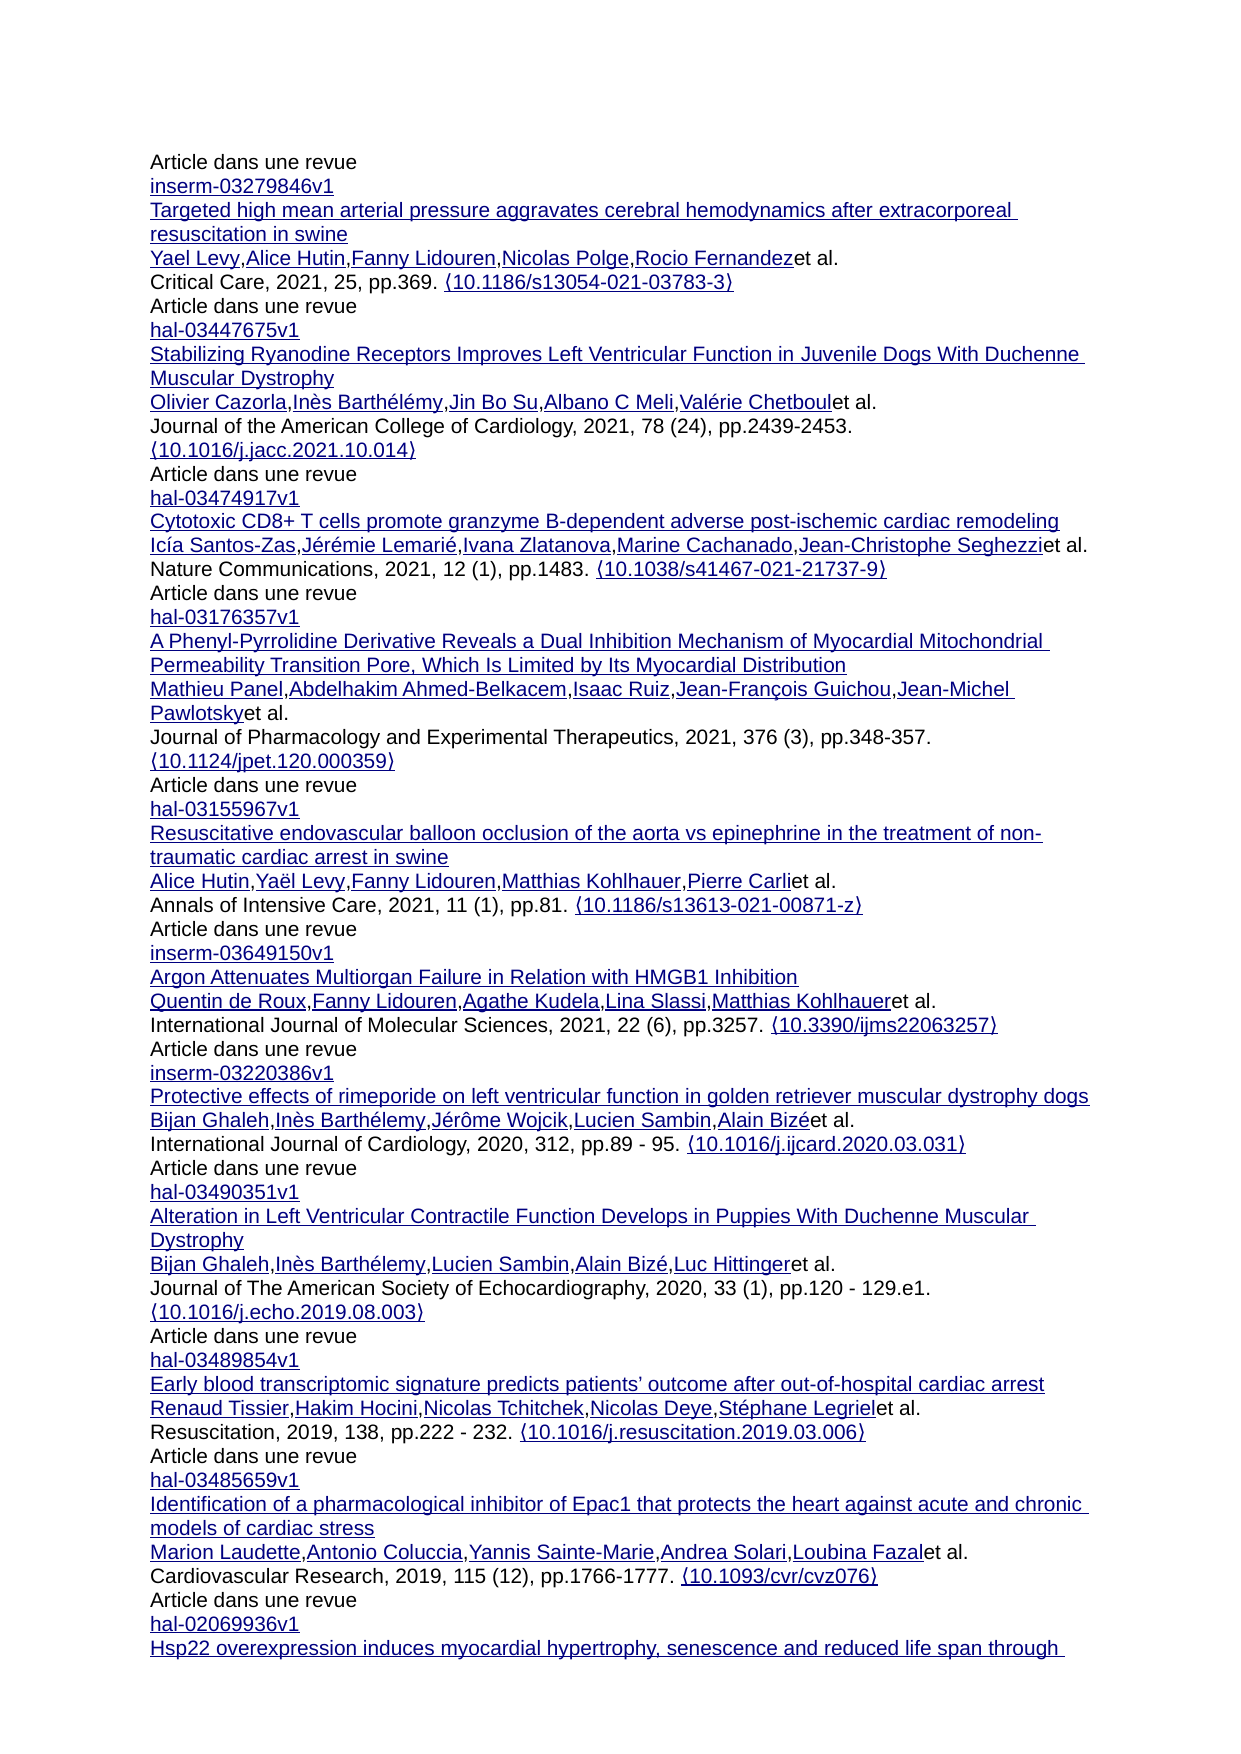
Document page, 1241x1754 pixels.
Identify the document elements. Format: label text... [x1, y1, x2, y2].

table_cell Targeted high mean arterial pressure aggravates cerebral hemodynamics after extracorporeal resuscitation in swine Yael Levy,Alice Hutin,Fanny Lidouren,Nicolas Polge,Rocio Fernandezet al. Critical Care, 2021, 25, pp.369. ⟨10.1186/s13054-021-03783-3⟩ Article dans une revue hal-03447675v1 [150, 198, 1090, 342]
table_cell Argon Attenuates Multiorgan Failure in Relation with HMGB1 Inhibition Quentin de Roux,Fanny Lidouren,Agathe Kudela,Lina Slassi,Matthias Kohlhaueret al. International Journal of Molecular Sciences, 2021, 22 (6), pp.3257. ⟨10.3390/ijms22063257⟩ Article dans une revue inserm-03220386v1 [150, 965, 1090, 1084]
table_cell A Phenyl-Pyrrolidine Derivative Reveals a Dual Inhibition Mechanism of Myocardial Mitochondrial Permeability Transition Pore, Which Is Limited by Its Myocardial Distribution Mathieu Panel,Abdelhakim Ahmed-Belkacem,Isaac Ruiz,Jean-François Guichou,Jean-Michel Pawlotskyet al. Journal of Pharmacology and Experimental Therapeutics, 2021, 376 (3), pp.348-357. ⟨10.1124/jpet.120.000359⟩ Article dans une revue hal-03155967v1 [150, 629, 1090, 821]
table_cell Identification of a pharmacological inhibitor of Epac1 that protects the heart against acute and chronic models of cardiac stress Marion Laudette,Antonio Coluccia,Yannis Sainte-Marie,Andrea Solari,Loubina Fazalet al. Cardiovascular Research, 2019, 115 (12), pp.1766-1777. ⟨10.1093/cvr/cvz076⟩ Article dans une revue hal-02069936v1 [150, 1492, 1090, 1635]
table_cell Cytotoxic CD8+ T cells promote granzyme B-dependent adverse post-ischemic cardiac remodeling Icía Santos-Zas,Jérémie Lemarié,Ivana Zlatanova,Marine Cachanado,Jean-Christophe Seghezziet al. Nature Communications, 2021, 12 (1), pp.1483. ⟨10.1038/s41467-021-21737-9⟩ Article dans une revue hal-03176357v1 [150, 509, 1090, 629]
table_cell Stabilizing Ryanodine Receptors Improves Left Ventricular Function in Juvenile Dogs With Duchenne Muscular Dystrophy Olivier Cazorla,Inès Barthélémy,Jin Bo Su,Albano C Meli,Valérie Chetboulet al. Journal of the American College of Cardiology, 2021, 78 (24), pp.2439-2453. ⟨10.1016/j.jacc.2021.10.014⟩ Article dans une revue hal-03474917v1 [150, 342, 1090, 509]
table_cell Protective effects of rimeporide on left ventricular function in golden retriever muscular dystrophy dogs [150, 1084, 1090, 1105]
table_cell Early blood transcriptomic signature predicts patients’ outcome after out-of-hospital cardiac arrest Renaud Tissier,Hakim Hocini,Nicolas Tchitchek,Nicolas Deye,Stéphane Legrielet al. Resuscitation, 2019, 138, pp.222 - 232. ⟨10.1016/j.resuscitation.2019.03.006⟩ Article dans une revue hal-03485659v1 [150, 1372, 1090, 1492]
table_cell Article dans une revue inserm-03279846v1 [150, 150, 1090, 198]
table_cell Alteration in Left Ventricular Contractile Function Develops in Puppies With Duchenne Muscular Dystrophy Bijan Ghaleh,Inès Barthélemy,Lucien Sambin,Alain Bizé,Luc Hittingeret al. Journal of The American Society of Echocardiography, 2020, 33 (1), pp.120 - 129.e1. ⟨10.1016/j.echo.2019.08.003⟩ Article dans une revue hal-03489854v1 [150, 1204, 1090, 1372]
table_cell Resuscitative endovascular balloon occlusion of the aorta vs epinephrine in the treatment of non-traumatic cardiac arrest in swine Alice Hutin,Yaël Levy,Fanny Lidouren,Matthias Kohlhauer,Pierre Carliet al. Annals of Intensive Care, 2021, 11 (1), pp.81. ⟨10.1186/s13613-021-00871-z⟩ Article dans une revue inserm-03649150v1 [150, 821, 1090, 964]
table_cell Bijan Ghaleh,Inès Barthélemy,Jérôme Wojcik,Lucien Sambin,Alain Bizéet al. International Journal of Cardiology, 2020, 312, pp.89 - 95. ⟨10.1016/j.ijcard.2020.03.031⟩ Article dans une revue hal-03490351v1 [150, 1106, 1090, 1204]
table_cell Hsp22 overexpression induces myocardial hypertrophy, senescence and reduced life span through [150, 1635, 1090, 1659]
